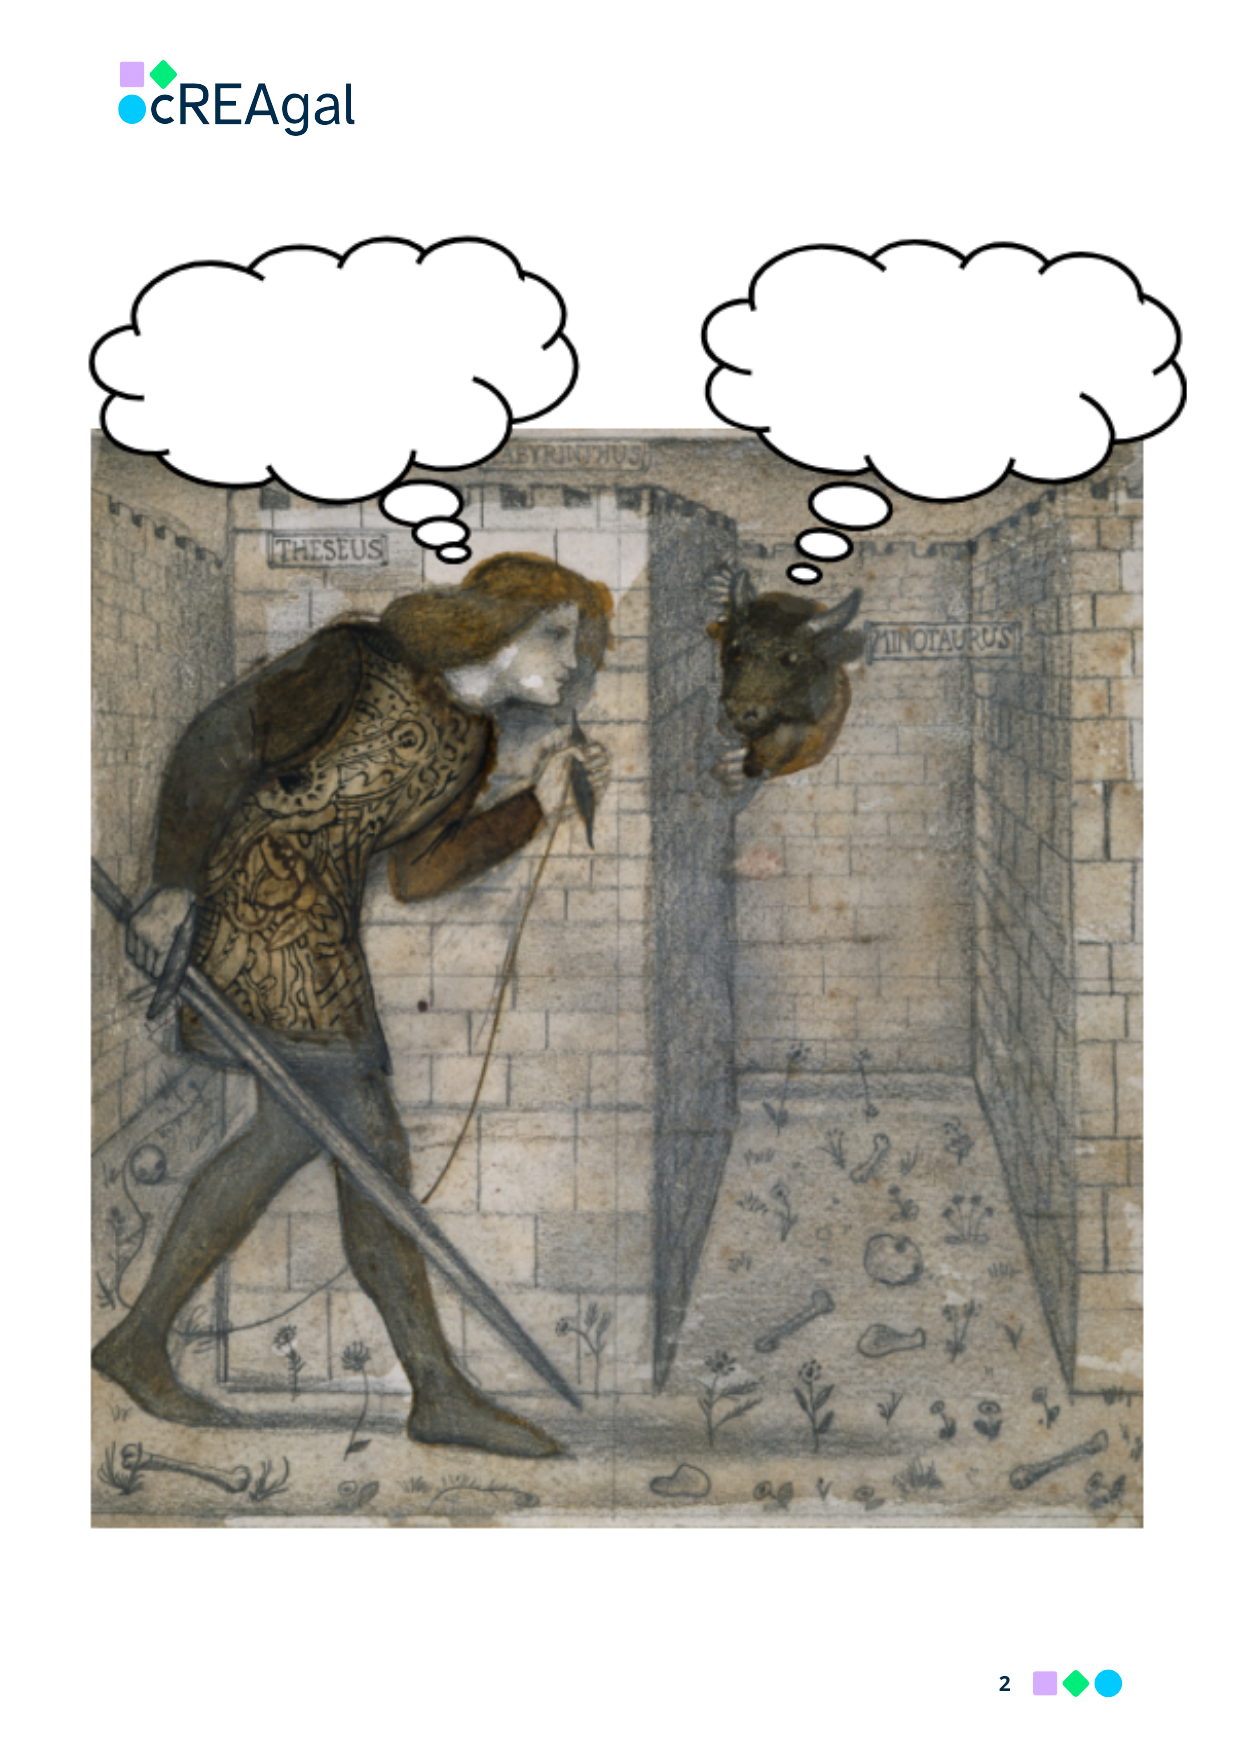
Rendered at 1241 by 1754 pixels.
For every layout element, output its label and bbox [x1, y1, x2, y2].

picture [118, 60, 355, 136]
picture [77, 207, 1187, 1539]
